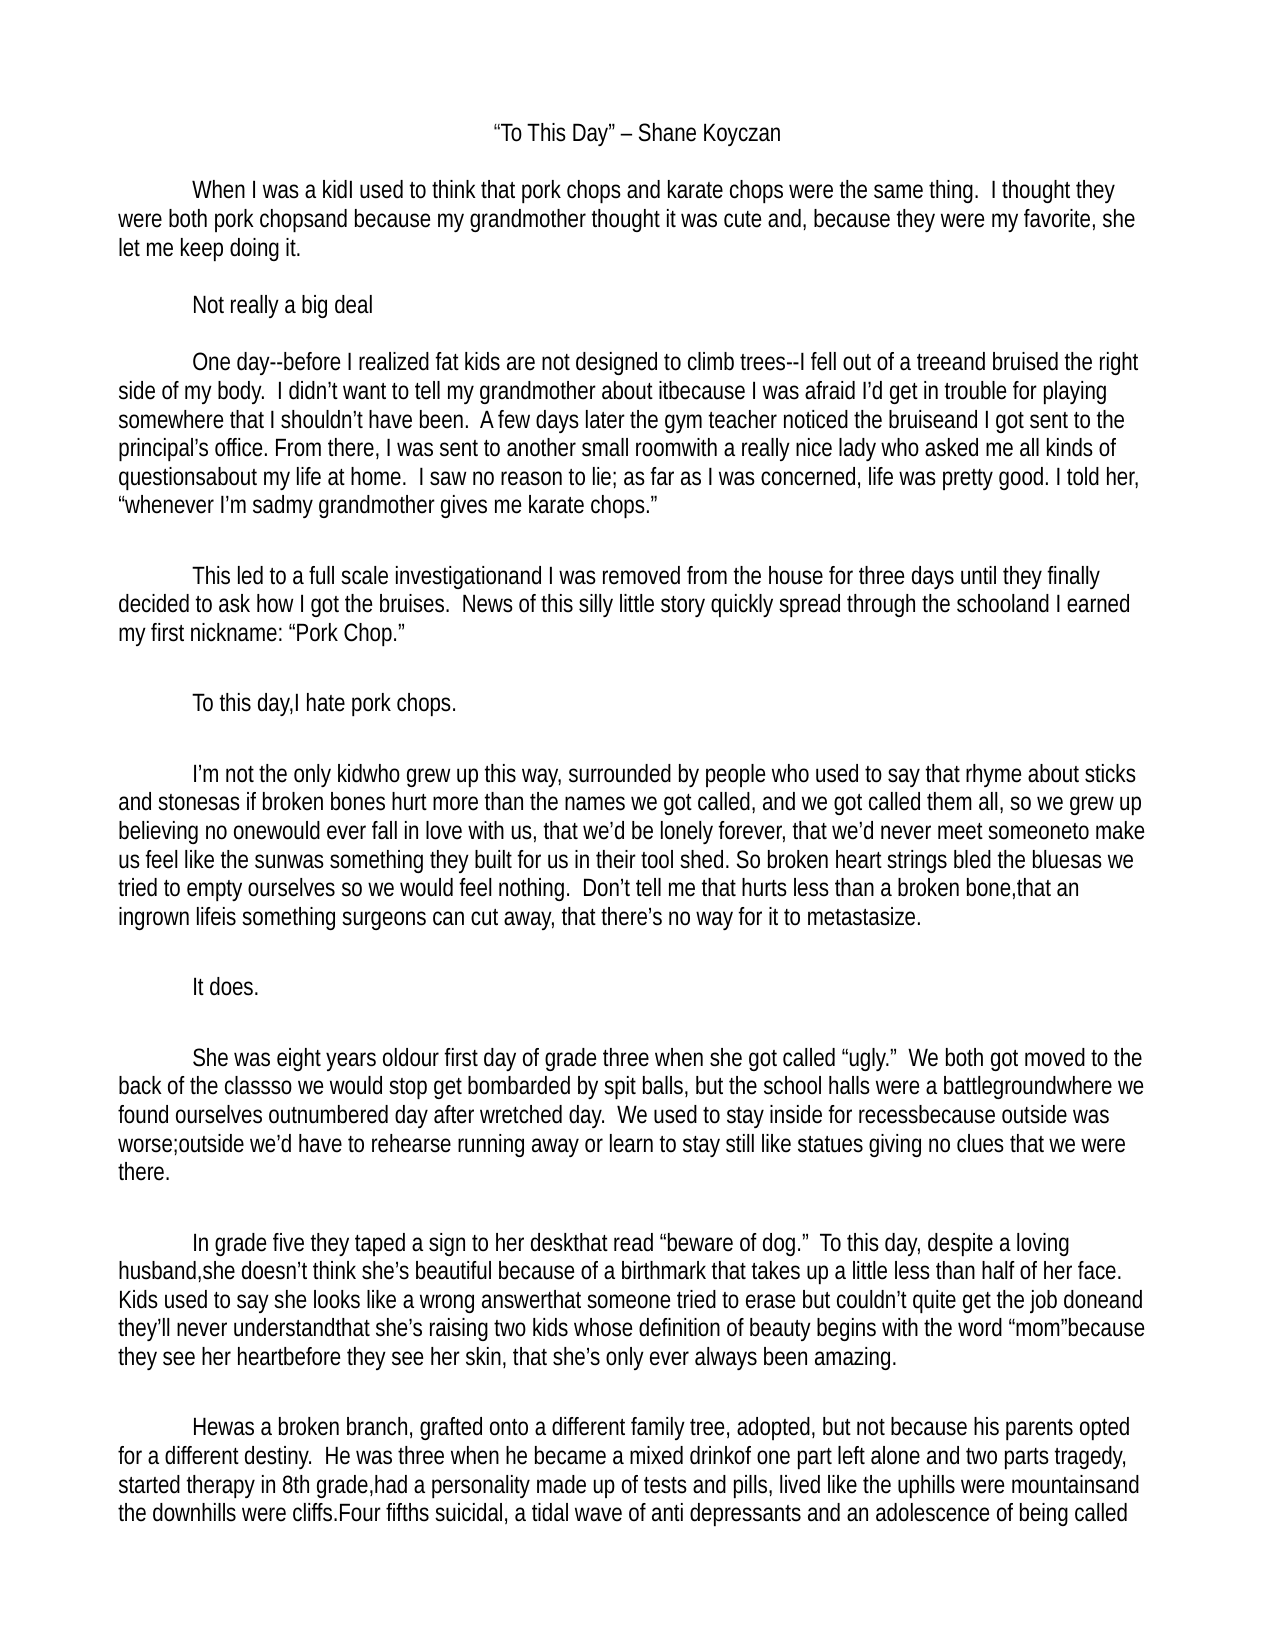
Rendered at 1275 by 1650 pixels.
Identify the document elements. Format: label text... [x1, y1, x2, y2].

text Not really a big deal [118, 290, 1157, 319]
text It does. [118, 972, 1157, 1001]
text In grade five they taped a sign to her desk that read “beware of dog.” To this day, despite a loving husband, she doesn’t think she’s beautiful because of a birthmark that takes up a little less than half of her face. Kids used to say she looks like a wrong answer that someone tried to erase but couldn’t quite get the job done and they’ll never understand that she’s raising two kids whose definition of beauty begins with the word “mom” because they see her heart before they see her skin, that she’s only ever always been amazing. [118, 1227, 1157, 1371]
text When I was a kid I used to think that pork chops and karate chops were the same thing. I thought they were both pork chops and because my grandmother thought it was cute and, because they were my favorite, she let me keep doing it. [118, 175, 1157, 261]
text She was eight years old our first day of grade three when she got called “ugly.” We both got moved to the back of the class so we would stop get bombarded by spit balls, but the school halls were a battleground where we found ourselves outnumbered day after wretched day. We used to stay inside for recess because outside was worse; outside we’d have to rehearse running away or learn to stay still like statues giving no clues that we were there. [118, 1043, 1157, 1186]
text He was a broken branch, grafted onto a different family tree, adopted, but not because his parents opted for a different destiny. He was three when he became a mixed drink of one part left alone and two parts tragedy, started therapy in 8th grade, had a personality made up of tests and pills, lived like the uphills were mountains and the downhills were cliffs. Four fifths suicidal, a tidal wave of anti depressants and an adolescence of being called [118, 1412, 1157, 1527]
text This led to a full scale investigation and I was removed from the house for three days until they finally decided to ask how I got the bruises. News of this silly little story quickly spread through the school and I earned my first nickname: “Pork Chop.” [118, 561, 1157, 647]
text To this day, I hate pork chops. [118, 688, 1157, 717]
text “To This Day” – Shane Koyczan [118, 118, 1157, 147]
text I’m not the only kid who grew up this way, surrounded by people who used to say that rhyme about sticks and stones as if broken bones hurt more than the names we got called, and we got called them all, so we grew up believing no one would ever fall in love with us, that we’d be lonely forever, that we’d never meet someone to make us feel like the sun was something they built for us in their tool shed. So broken heart strings bled the blues as we tried to empty ourselves so we would feel nothing. Don’t tell me that hurts less than a broken bone, that an ingrown life is something surgeons can cut away, that there’s no way for it to metastasize. [118, 759, 1157, 931]
text One day--before I realized fat kids are not designed to climb trees--I fell out of a tree and bruised the right side of my body. I didn’t want to tell my grandmother about it because I was afraid I’d get in trouble for playing somewhere that I shouldn’t have been. A few days later the gym teacher noticed the bruise and I got sent to the principal’s office. From there, I was sent to another small room with a really nice lady who asked me all kinds of questions about my life at home. I saw no reason to lie; as far as I was concerned, life was pretty good. I told her, “whenever I’m sad my grandmother gives me karate chops.” [118, 347, 1157, 519]
